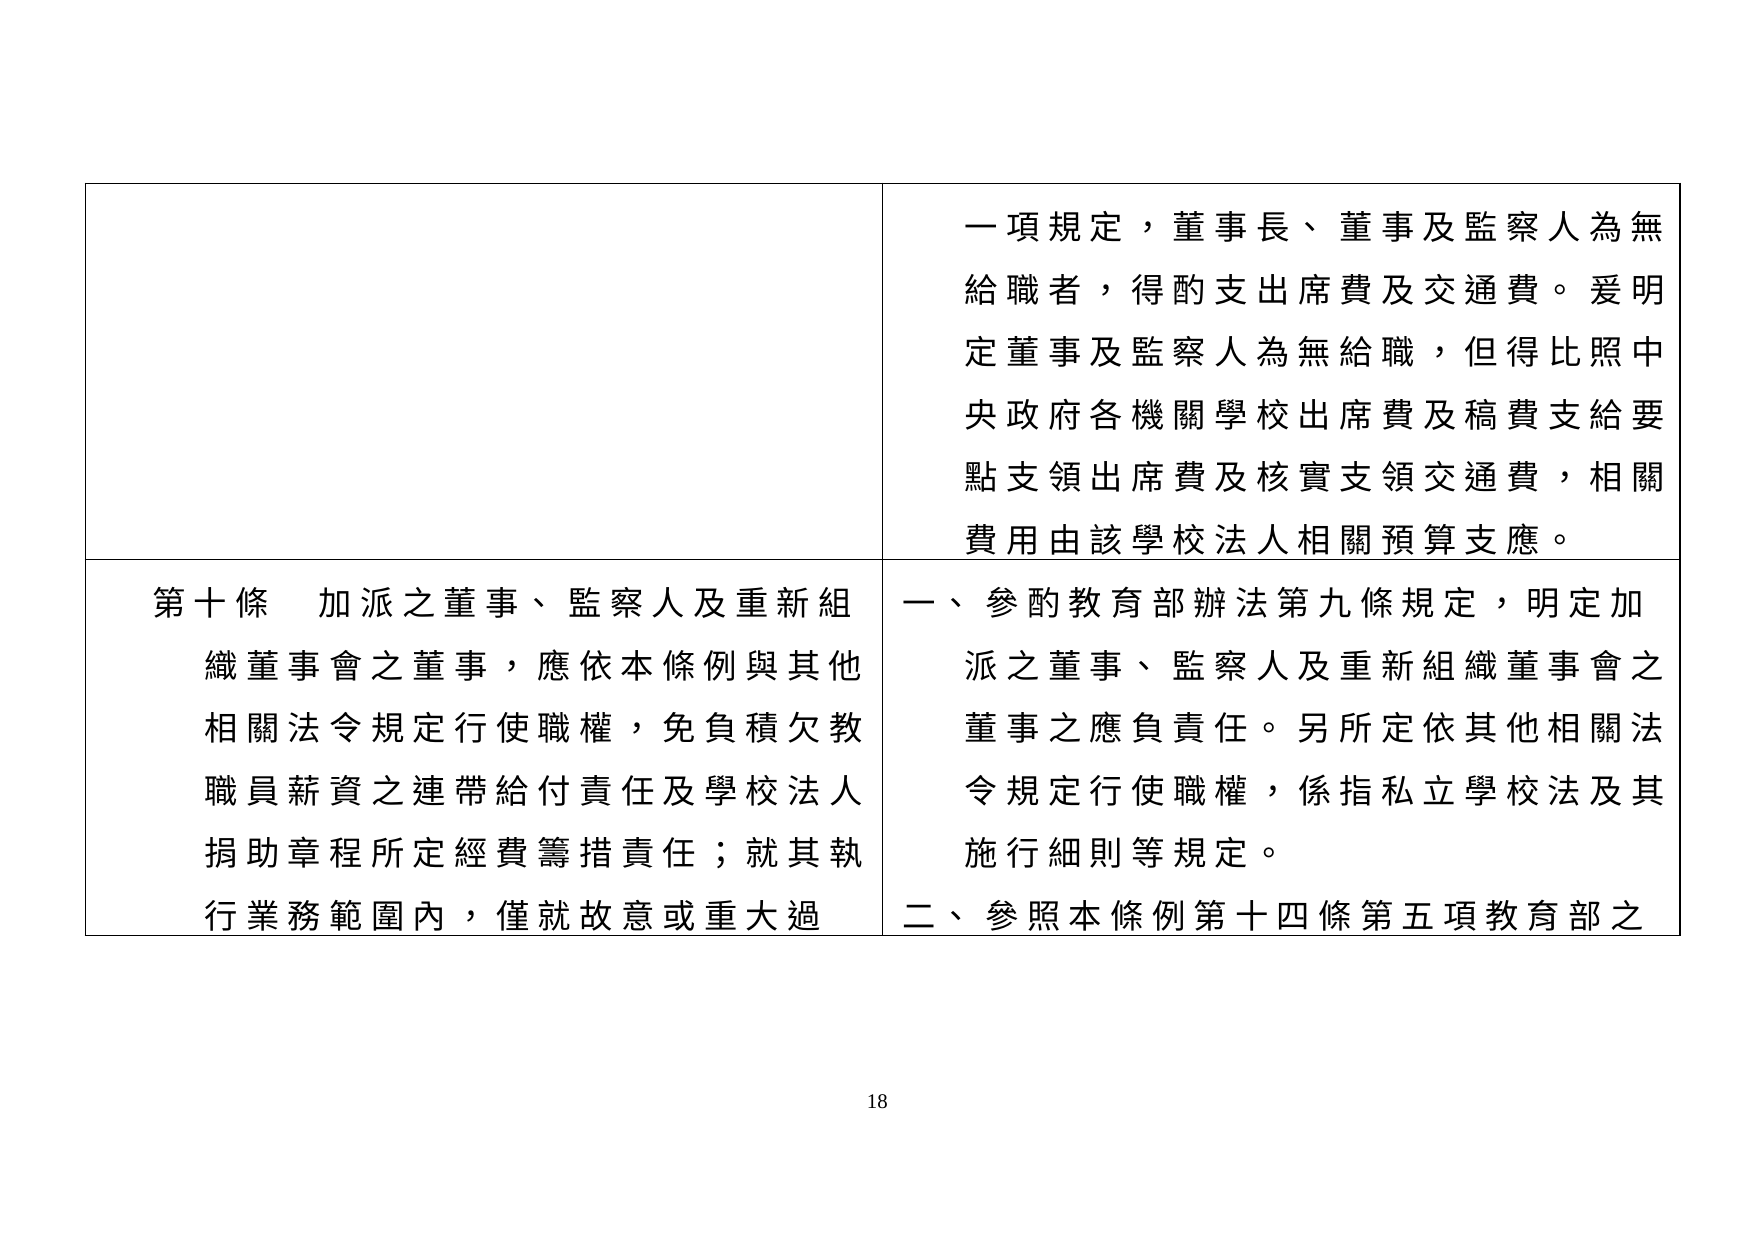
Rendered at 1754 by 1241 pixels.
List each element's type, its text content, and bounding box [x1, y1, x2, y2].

table_cell 一項規定，董事長、董事及監察人為無給職者，得酌支出席費及交通費。爰明定董事及監察人為無給職，但得比照中央政府各機關學校出席費及稿費支給要點支領出席費及核實支領交通費，相關費用由該學校法人相關預算支應。 [883, 184, 1679, 558]
table_cell [86, 184, 882, 558]
table_cell 第十條 加派之董事、監察人及重新組織董事會之董事，應依本條例與其他相關法令規定行使職權，免負積欠教職員薪資之連帶給付責任及學校法人捐助章程所定經費籌措責任；就其執行業務範圍內，僅就故意或重大過 [86, 560, 882, 934]
table_cell 一、參酌教育部辦法第九條規定，明定加派之董事、監察人及重新組織董事會之董事之應負責任。另所定依其他相關法令規定行使職權，係指私立學校法及其施行細則等規定。 二、參照本條例第十四條第五項教育部之 [883, 560, 1679, 934]
